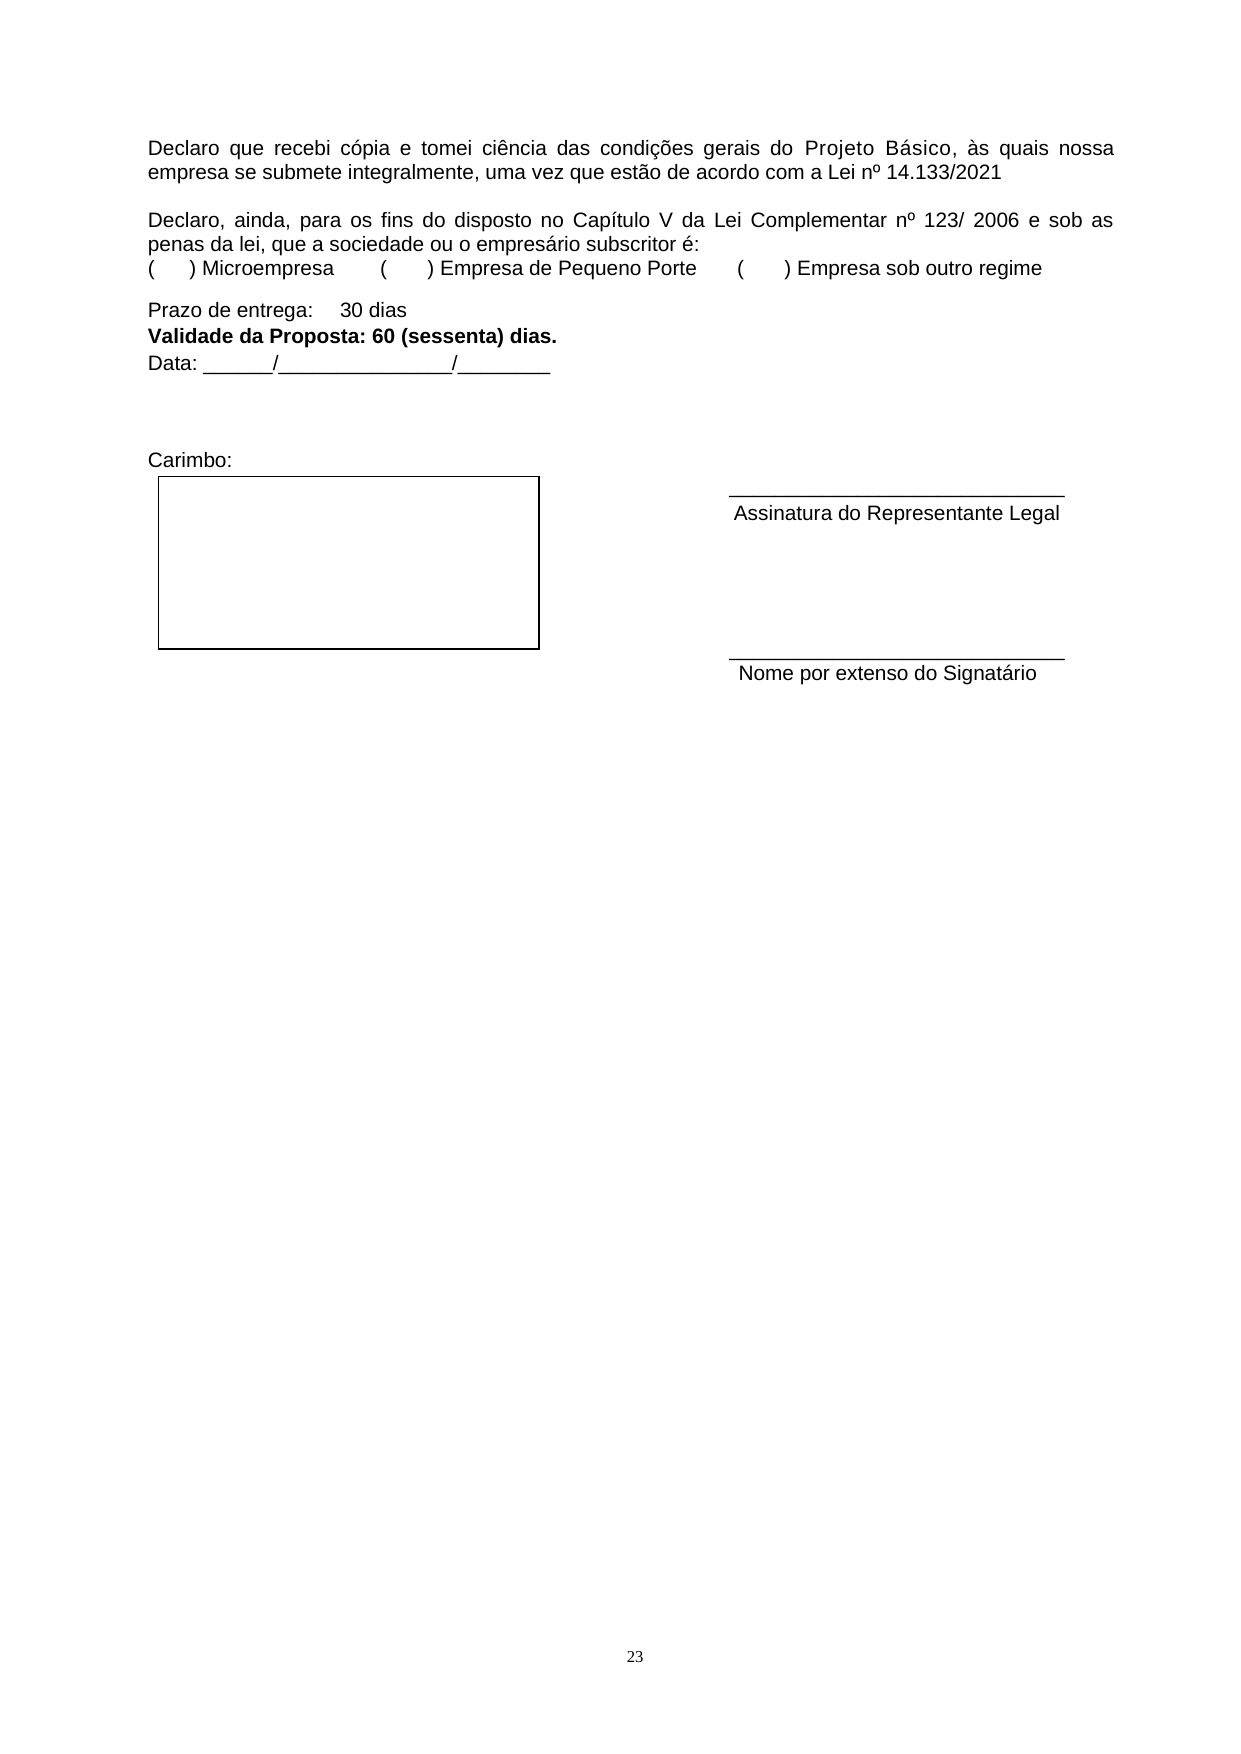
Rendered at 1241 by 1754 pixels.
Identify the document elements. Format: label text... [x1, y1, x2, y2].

text _____________________________ [679, 634, 1115, 661]
text _____________________________ [679, 472, 1115, 499]
text Data: ______/_______________/________ [148, 349, 1115, 376]
text Nome por extenso do Signatário [148, 661, 1115, 685]
text Declaro, ainda, para os fins do disposto no Capítulo V da Lei Complementar nº 123/ 2006 e sob as penas da lei, que a sociedade ou o empresário subscritor é: [148, 208, 1115, 256]
text Declaro que recebi cópia e tomei ciência das condições gerais do Projeto Básico, às quais nossa empresa se submete integralmente, uma vez que estão de acordo com a Lei nº 14.133/2021 [148, 136, 1115, 184]
text Prazo de entrega: 30 dias [148, 301, 1115, 322]
text ( ) Microempresa ( ) Empresa de Pequeno Porte ( ) Empresa sob outro regime [148, 256, 1115, 280]
text Assinatura do Representante Legal [679, 499, 1115, 526]
text Carimbo: [148, 448, 1115, 472]
text Validade da Proposta: 60 (sessenta) dias. [148, 322, 1115, 349]
